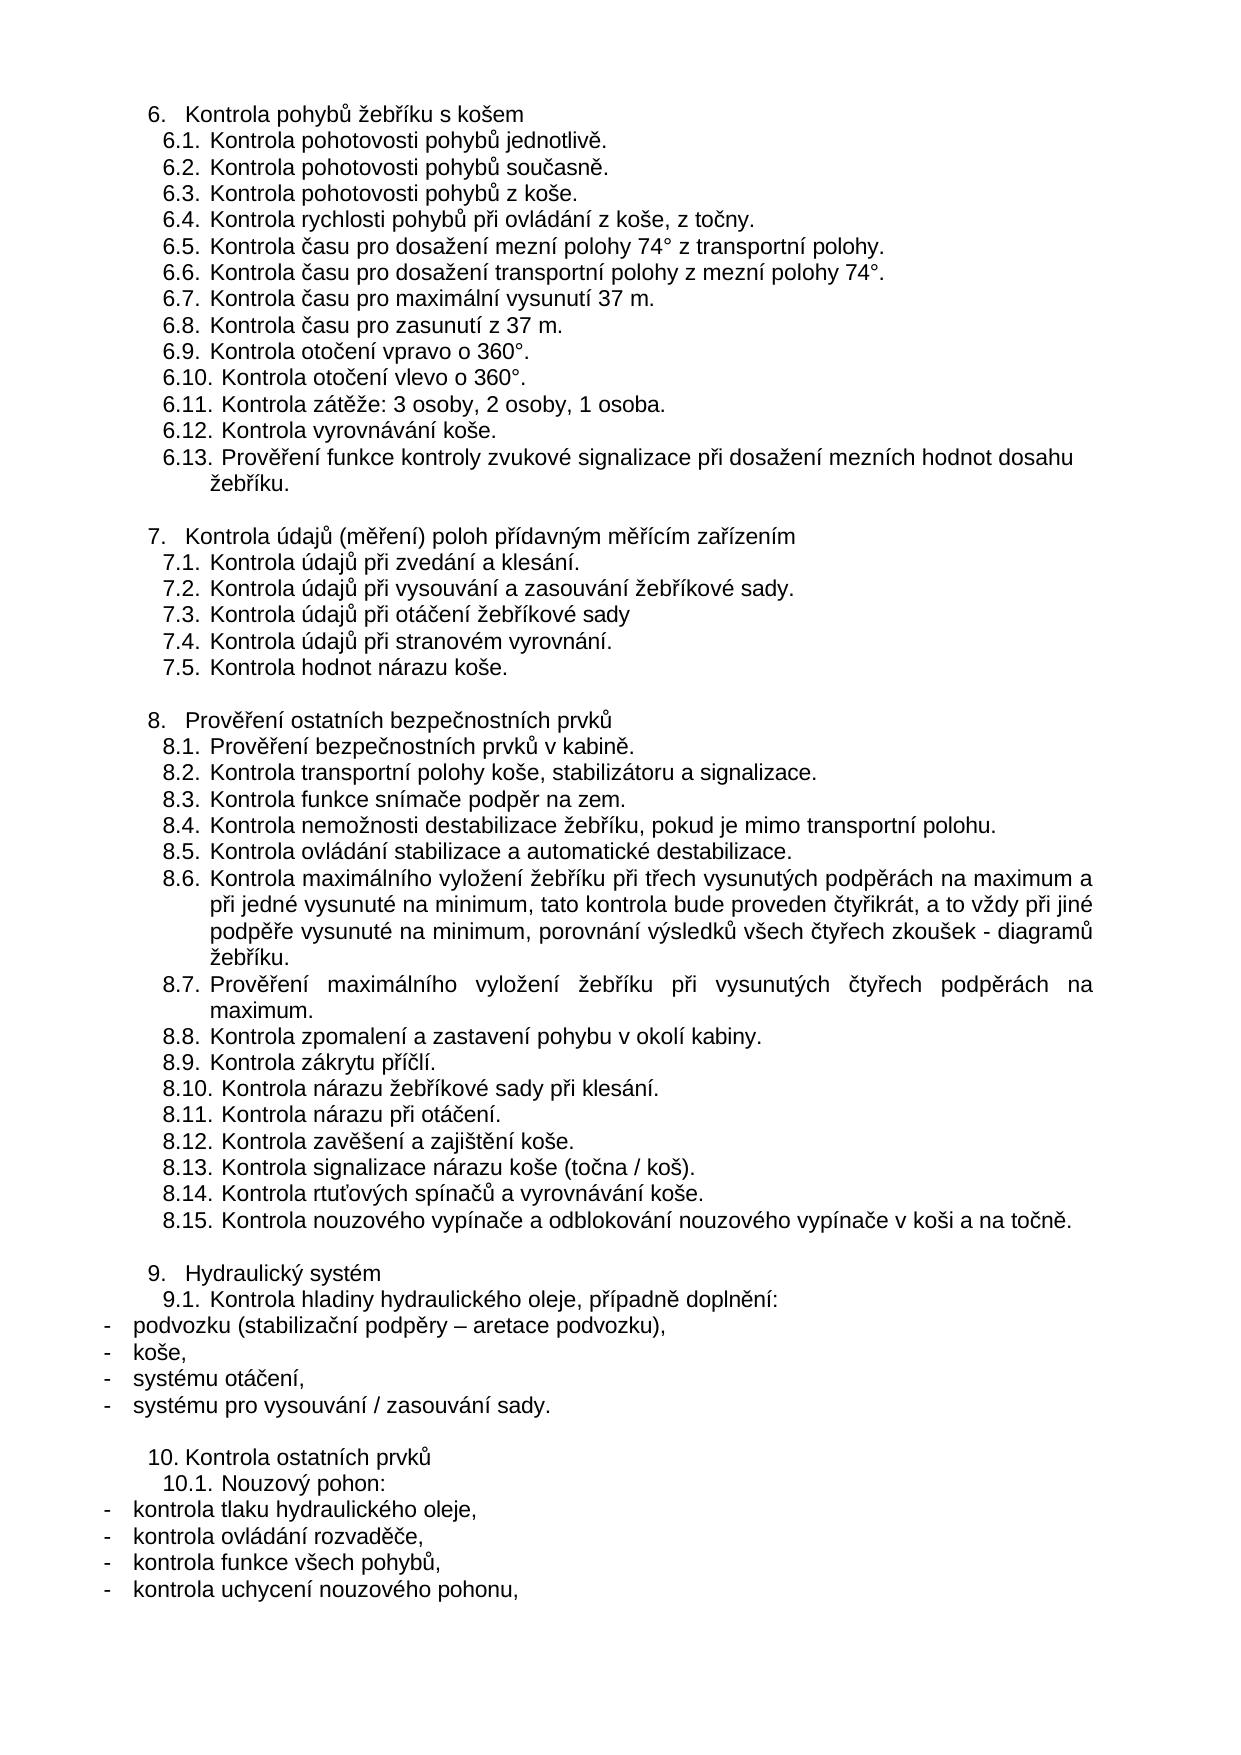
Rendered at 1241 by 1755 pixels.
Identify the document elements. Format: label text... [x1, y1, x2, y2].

list Prověření bezpečnostních prvků v kabině. [162, 733, 1211, 760]
list Prověření maximálního vyložení žebříku při vysunutých čtyřech podpěrách na maximum. [162, 971, 1094, 1023]
list Kontrola času pro zasunutí z 37 m. [162, 312, 1211, 338]
list kontrola funkce všech pohybů, [103, 1549, 1211, 1576]
list Hydraulický systém [147, 1260, 1211, 1286]
list Kontrola nárazu žebříkové sady při klesání. [162, 1076, 1211, 1102]
list Kontrola pohybů žebříku s košem [147, 102, 1211, 128]
list Kontrola ostatních prvků [147, 1444, 1211, 1471]
list Kontrola nemožnosti destabilizace žebříku, pokud je mimo transportní polohu. [162, 812, 1211, 839]
list Kontrola hodnot nárazu koše. [162, 654, 1211, 681]
list Kontrola hladiny hydraulického oleje, případně doplnění: [162, 1286, 1211, 1313]
list Kontrola údajů při stranovém vyrovnání. [162, 628, 1211, 654]
list Kontrola času pro dosažení mezní polohy 74° z transportní polohy. [162, 233, 1211, 259]
list Kontrola údajů při zvedání a klesání. [162, 549, 1211, 575]
list Kontrola údajů (měření) poloh přídavným měřícím zařízením [147, 523, 1211, 549]
list Kontrola vyrovnávání koše. [162, 417, 1211, 444]
list Prověření ostatních bezpečnostních prvků [147, 707, 1211, 733]
list Kontrola zákrytu příčlí. [162, 1049, 1211, 1076]
list Nouzový pohon: [162, 1471, 1211, 1497]
list Kontrola pohotovosti pohybů z koše. [162, 181, 1211, 207]
list Kontrola rychlosti pohybů při ovládání z koše, z točny. [162, 207, 1211, 233]
list kontrola tlaku hydraulického oleje, [103, 1497, 1211, 1523]
list Kontrola transportní polohy koše, stabilizátoru a signalizace. [162, 760, 1211, 786]
list systému otáčení, [103, 1365, 1211, 1392]
list kontrola uchycení nouzového pohonu, [103, 1576, 1211, 1602]
list koše, [103, 1339, 1211, 1365]
list Kontrola zavěšení a zajištění koše. [162, 1128, 1211, 1155]
list Kontrola zátěže: 3 osoby, 2 osoby, 1 osoba. [162, 391, 1211, 417]
list kontrola ovládání rozvaděče, [103, 1523, 1211, 1549]
list Kontrola otočení vpravo o 360°. [162, 338, 1211, 364]
list systému pro vysouvání / zasouvání sady. [103, 1392, 1211, 1418]
list Kontrola pohotovosti pohybů jednotlivě. [162, 128, 1211, 154]
list Prověření funkce kontroly zvukové signalizace při dosažení mezních hodnot dosahu žebříku. [162, 444, 1093, 496]
list Kontrola otočení vlevo o 360°. [162, 365, 1211, 391]
list Kontrola času pro dosažení transportní polohy z mezní polohy 74°. [162, 259, 1211, 286]
list Kontrola nárazu při otáčení. [162, 1102, 1211, 1128]
list Kontrola maximálního vyložení žebříku při třech vysunutých podpěrách na maximum a při jedné vysunuté na minimum, tato kontrola bude proveden čtyřikrát, a to vždy při jiné podpěře vysunuté na minimum, porovnání výsledků všech čtyřech zkoušek - diagramů žebříku. [162, 865, 1094, 971]
list Kontrola rtuťových spínačů a vyrovnávání koše. [162, 1181, 1211, 1207]
list Kontrola zpomalení a zastavení pohybu v okolí kabiny. [162, 1023, 1211, 1049]
list Kontrola ovládání stabilizace a automatické destabilizace. [162, 839, 1211, 865]
list podvozku (stabilizační podpěry – aretace podvozku), [103, 1313, 1211, 1339]
list Kontrola signalizace nárazu koše (točna / koš). [162, 1155, 1211, 1181]
list Kontrola pohotovosti pohybů současně. [162, 154, 1211, 181]
list Kontrola nouzového vypínače a odblokování nouzového vypínače v koši a na točně. [162, 1207, 1211, 1234]
list Kontrola údajů při vysouvání a zasouvání žebříkové sady. [162, 575, 1211, 602]
list Kontrola údajů při otáčení žebříkové sady [162, 602, 1211, 628]
list Kontrola funkce snímače podpěr na zem. [162, 786, 1211, 812]
list Kontrola času pro maximální vysunutí 37 m. [162, 286, 1211, 312]
